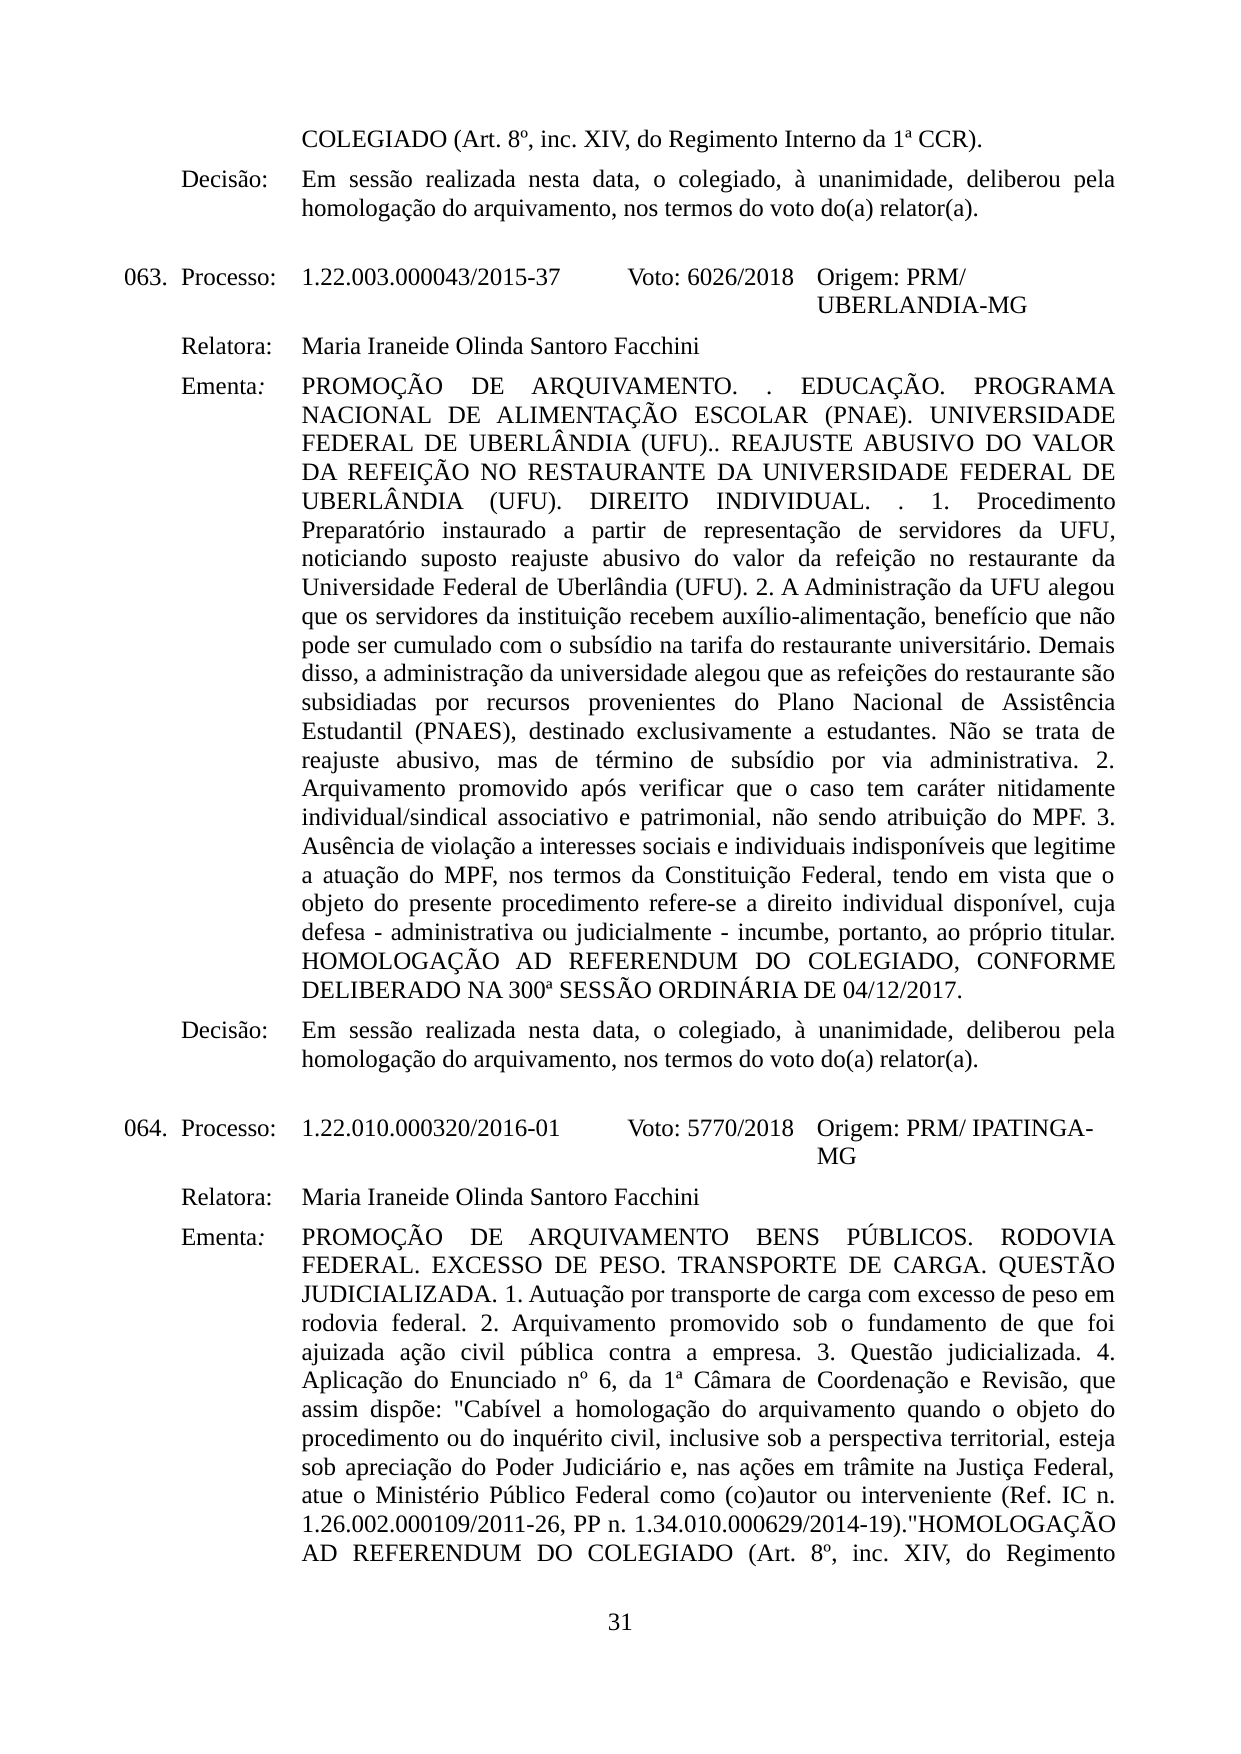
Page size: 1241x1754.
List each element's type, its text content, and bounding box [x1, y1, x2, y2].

table_header Voto: 5770/2018 [621, 1107, 811, 1176]
table_cell Relatora: [175, 325, 296, 365]
table_header Origem: PRM/ UBERLANDIA-MG [811, 256, 1122, 325]
table_cell [175, 118, 296, 158]
table_header 1.22.003.000043/2015-37 [296, 256, 621, 325]
table_header 064. [118, 1107, 175, 1176]
table_header Processo: [175, 256, 296, 325]
table_header 063. [118, 256, 175, 325]
table_cell [118, 158, 175, 227]
table_cell [118, 118, 175, 158]
table_cell Decisão: [175, 158, 296, 227]
table_cell [118, 365, 175, 1009]
table_cell Maria Iraneide Olinda Santoro Facchini [296, 325, 1122, 365]
table_cell Decisão: [175, 1009, 296, 1078]
table_header Voto: 6026/2018 [621, 256, 811, 325]
table_cell Ementa: [175, 365, 296, 1009]
table_cell [118, 1009, 175, 1078]
table_cell PROMOÇÃO DE ARQUIVAMENTO. . EDUCAÇÃO. PROGRAMA NACIONAL DE ALIMENTAÇÃO ESCOLAR (PNAE). UNIVERSIDADE FEDERAL DE UBERLÂNDIA (UFU).. REAJUSTE ABUSIVO DO VALOR DA REFEIÇÃO NO RESTAURANTE DA UNIVERSIDADE FEDERAL DE UBERLÂNDIA (UFU). DIREITO INDIVIDUAL. . 1. Procedimento Preparatório instaurado a partir de representação de servidores da UFU, noticiando suposto reajuste abusivo do valor da refeição no restaurante da Universidade Federal de Uberlândia (UFU). 2. A Administração da UFU alegou que os servidores da instituição recebem auxílio-alimentação, benefício que não pode ser cumulado com o subsídio na tarifa do restaurante universitário. Demais disso, a administração da universidade alegou que as refeições do restaurante são subsidiadas por recursos provenientes do Plano Nacional de Assistência Estudantil (PNAES), destinado exclusivamente a estudantes. Não se trata de reajuste abusivo, mas de término de subsídio por via administrativa. 2. Arquivamento promovido após verificar que o caso tem caráter nitidamente individual/sindical associativo e patrimonial, não sendo atribuição do MPF. 3. Ausência de violação a interesses sociais e individuais indisponíveis que legitime a atuação do MPF, nos termos da Constituição Federal, tendo em vista que o objeto do presente procedimento refere-se a direito individual disponível, cuja defesa - administrativa ou judicialmente - incumbe, portanto, ao próprio titular. HOMOLOGAÇÃO AD REFERENDUM DO COLEGIADO, CONFORME DELIBERADO NA 300ª SESSÃO ORDINÁRIA DE 04/12/2017. [296, 365, 1122, 1009]
table_header Processo: [175, 1107, 296, 1176]
table_header 1.22.010.000320/2016-01 [296, 1107, 621, 1176]
table_header Origem: PRM/ IPATINGA-MG [811, 1107, 1122, 1176]
table_cell Relatora: [175, 1176, 296, 1216]
table_cell [118, 325, 175, 365]
table_cell Em sessão realizada nesta data, o colegiado, à unanimidade, deliberou pela homologação do arquivamento, nos termos do voto do(a) relator(a). [296, 158, 1122, 227]
table_cell [118, 1216, 175, 1572]
table_cell COLEGIADO (Art. 8º, inc. XIV, do Regimento Interno da 1ª CCR). [296, 118, 1122, 158]
table_cell [118, 1176, 175, 1216]
table_cell Em sessão realizada nesta data, o colegiado, à unanimidade, deliberou pela homologação do arquivamento, nos termos do voto do(a) relator(a). [296, 1009, 1122, 1078]
table_cell Ementa: [175, 1216, 296, 1572]
table_cell PROMOÇÃO DE ARQUIVAMENTO BENS PÚBLICOS. RODOVIA FEDERAL. EXCESSO DE PESO. TRANSPORTE DE CARGA. QUESTÃO JUDICIALIZADA. 1. Autuação por transporte de carga com excesso de peso em rodovia federal. 2. Arquivamento promovido sob o fundamento de que foi ajuizada ação civil pública contra a empresa. 3. Questão judicializada. 4. Aplicação do Enunciado nº 6, da 1ª Câmara de Coordenação e Revisão, que assim dispõe: "Cabível a homologação do arquivamento quando o objeto do procedimento ou do inquérito civil, inclusive sob a perspectiva territorial, esteja sob apreciação do Poder Judiciário e, nas ações em trâmite na Justiça Federal, atue o Ministério Público Federal como (co)autor ou interveniente (Ref. IC n. 1.26.002.000109/2011-26, PP n. 1.34.010.000629/2014-19)."HOMOLOGAÇÃO AD REFERENDUM DO COLEGIADO (Art. 8º, inc. XIV, do Regimento [296, 1216, 1122, 1572]
table_cell Maria Iraneide Olinda Santoro Facchini [296, 1176, 1122, 1216]
